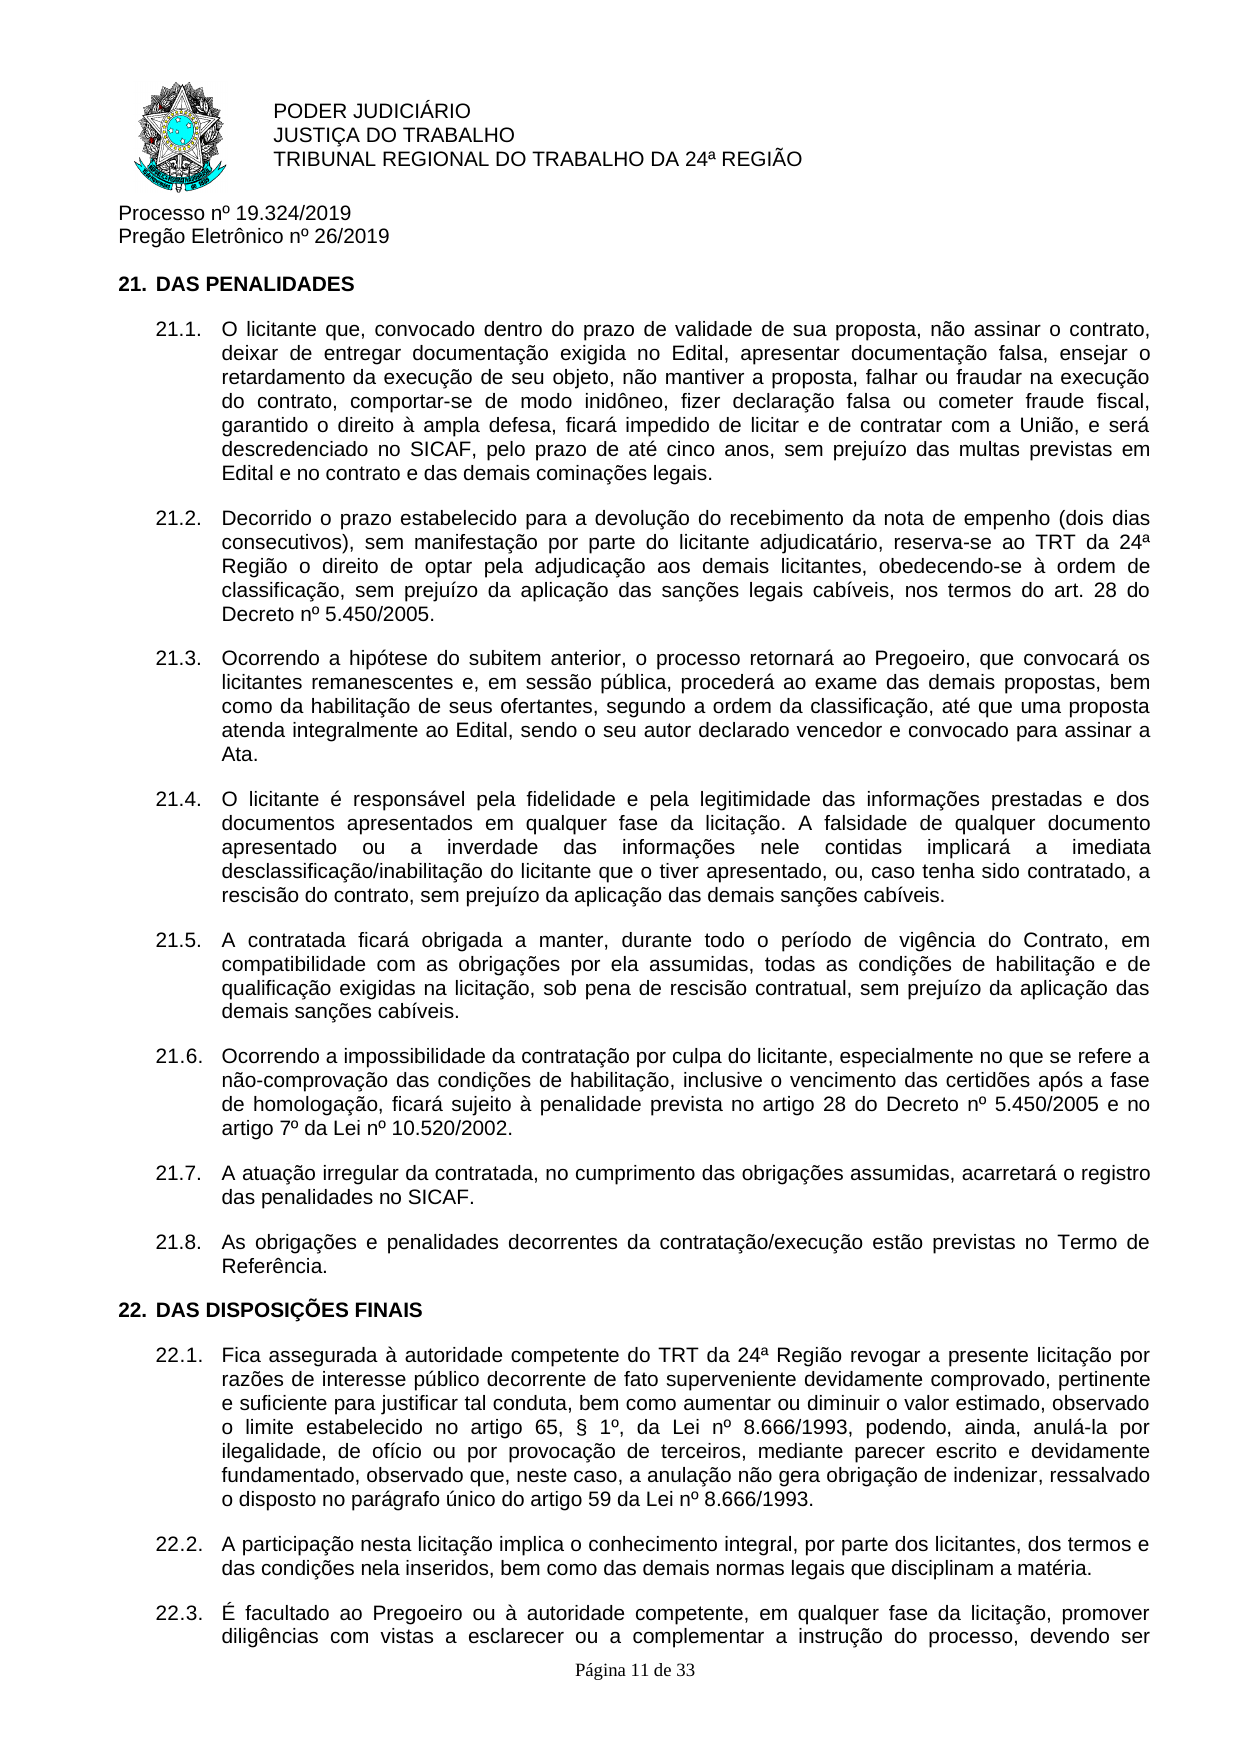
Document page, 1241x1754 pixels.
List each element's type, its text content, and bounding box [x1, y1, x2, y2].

list Ocorrendo a hipótese do subitem anterior, o processo retornará ao Pregoeiro, que convocará os licitantes remanescentes e, em sessão pública, procederá ao exame das demais propostas, bem como da habilitação de seus ofertantes, segundo a ordem da classificação, até que uma proposta atenda integralmente ao Edital, sendo o seu autor declarado vencedor e convocado para assinar a Ata. [155, 646, 1152, 766]
list O licitante que, convocado dentro do prazo de validade de sua proposta, não assinar o contrato, deixar de entregar documentação exigida no Edital, apresentar documentação falsa, ensejar o retardamento da execução de seu objeto, não mantiver a proposta, falhar ou fraudar na execução do contrato, comportar-se de modo inidôneo, fizer declaração falsa ou cometer fraude fiscal, garantido o direito à ampla defesa, ficará impedido de licitar e de contratar com a União, e será descredenciado no SICAF, pelo prazo de até cinco anos, sem prejuízo das multas previstas em Edital e no contrato e das demais cominações legais. [155, 317, 1152, 485]
list DAS DISPOSIÇÕES FINAIS [118, 1298, 1152, 1322]
list A contratada ficará obrigada a manter, durante todo o período de vigência do Contrato, em compatibilidade com as obrigações por ela assumidas, todas as condições de habilitação e de qualificação exigidas na licitação, sob pena de rescisão contratual, sem prejuízo da aplicação das demais sanções cabíveis. [155, 927, 1152, 1023]
list É facultado ao Pregoeiro ou à autoridade competente, em qualquer fase da licitação, promover diligências com vistas a esclarecer ou a complementar a instrução do processo, devendo ser [155, 1600, 1152, 1648]
list A participação nesta licitação implica o conhecimento integral, por parte dos licitantes, dos termos e das condições nela inseridos, bem como das demais normas legais que disciplinam a matéria. [155, 1532, 1152, 1579]
picture [133, 81, 228, 193]
list Ocorrendo a impossibilidade da contratação por culpa do licitante, especialmente no que se refere a não-comprovação das condições de habilitação, inclusive o vencimento das certidões após a fase de homologação, ficará sujeito à penalidade prevista no artigo 28 do Decreto nº 5.450/2005 e no artigo 7º da Lei nº 10.520/2002. [155, 1044, 1152, 1140]
list DAS PENALIDADES [118, 272, 1152, 296]
list O licitante é responsável pela fidelidade e pela legitimidade das informações prestadas e dos documentos apresentados em qualquer fase da licitação. A falsidade de qualquer documento apresentado ou a inverdade das informações nele contidas implicará a imediata desclassificação/inabilitação do licitante que o tiver apresentado, ou, caso tenha sido contratado, a rescisão do contrato, sem prejuízo da aplicação das demais sanções cabíveis. [155, 787, 1152, 907]
list Decorrido o prazo estabelecido para a devolução do recebimento da nota de empenho (dois dias consecutivos), sem manifestação por parte do licitante adjudicatário, reserva-se ao TRT da 24ª Região o direito de optar pela adjudicação aos demais licitantes, obedecendo-se à ordem de classificação, sem prejuízo da aplicação das sanções legais cabíveis, nos termos do art. 28 do Decreto nº 5.450/2005. [155, 506, 1152, 625]
list Fica assegurada à autoridade competente do TRT da 24ª Região revogar a presente licitação por razões de interesse público decorrente de fato superveniente devidamente comprovado, pertinente e suficiente para justificar tal conduta, bem como aumentar ou diminuir o valor estimado, observado o limite estabelecido no artigo 65, § 1º, da Lei nº 8.666/1993, podendo, ainda, anulá-la por ilegalidade, de ofício ou por provocação de terceiros, mediante parecer escrito e devidamente fundamentado, observado que, neste caso, a anulação não gera obrigação de indenizar, ressalvado o disposto no parágrafo único do artigo 59 da Lei nº 8.666/1993. [155, 1343, 1152, 1511]
list A atuação irregular da contratada, no cumprimento das obrigações assumidas, acarretará o registro das penalidades no SICAF. [155, 1161, 1152, 1209]
list As obrigações e penalidades decorrentes da contratação/execução estão previstas no Termo de Referência. [155, 1229, 1152, 1277]
